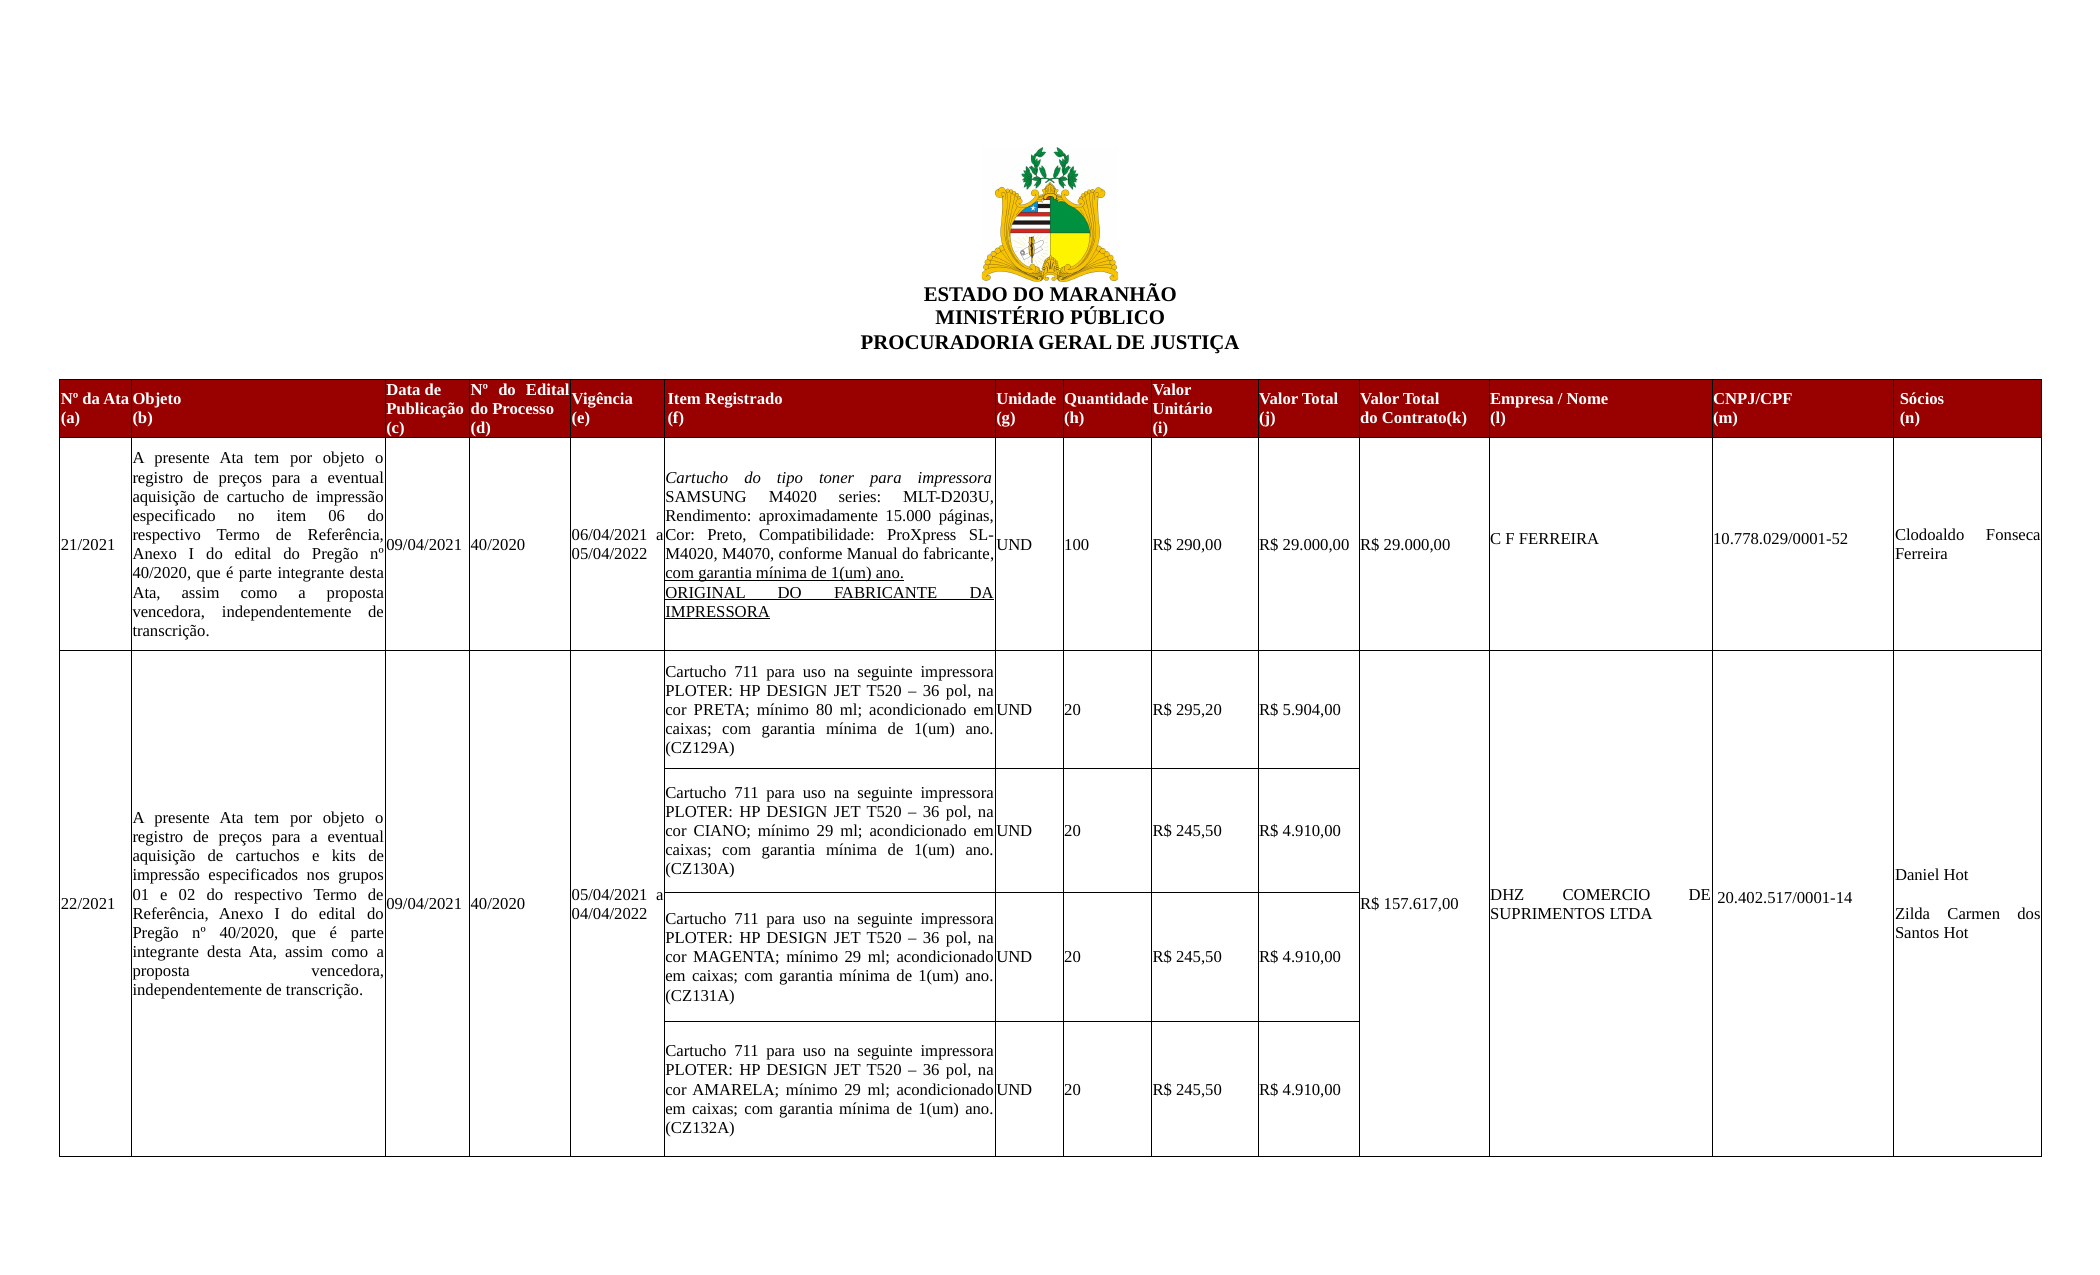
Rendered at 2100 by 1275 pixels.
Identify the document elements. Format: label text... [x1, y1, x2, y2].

table_cell UND [996, 893, 1063, 1021]
table_cell Cartucho 711 para uso na seguinte impressora PLOTER: HP DESIGN JET T520 – 36 pol, na cor MAGENTA; mínimo 29 ml; acondicionado em caixas; com garantia mínima de 1(um) ano. (CZ131A) [665, 893, 995, 1021]
table_cell R$ 290,00 [1152, 438, 1258, 650]
table_header Item Registrado (f) [665, 380, 995, 437]
table_cell R$ 5.904,00 [1259, 651, 1359, 768]
table_cell R$ 157.617,00 [1360, 651, 1489, 1156]
table_cell R$ 29.000,00 [1259, 438, 1359, 650]
table_cell UND [996, 1022, 1063, 1156]
table_cell UND [996, 438, 1063, 650]
table_cell 06/04/2021 a 05/04/2022 [571, 438, 664, 650]
table_cell Cartucho 711 para uso na seguinte impressora PLOTER: HP DESIGN JET T520 – 36 pol, na cor PRETA; mínimo 80 ml; acondicionado em caixas; com garantia mínima de 1(um) ano. (CZ129A) [665, 651, 995, 768]
table_header Objeto (b) [132, 380, 385, 437]
table_cell A presente Ata tem por objeto o registro de preços para a eventual aquisição de cartucho de impressão especificado no item 06 do respectivo Termo de Referência, Anexo I do edital do Pregão nº 40/2020, que é parte integrante desta Ata, assim como a proposta vencedora, independentemente de transcrição. [132, 438, 385, 650]
table_cell 20 [1064, 651, 1151, 768]
table_header Empresa / Nome (l) [1490, 380, 1712, 437]
table_cell R$ 4.910,00 [1259, 893, 1359, 1021]
table_cell 20 [1064, 893, 1151, 1021]
table_cell R$ 29.000,00 [1360, 438, 1489, 650]
table_cell 40/2020 [470, 651, 570, 1156]
table_cell 10.778.029/0001-52 [1713, 438, 1893, 650]
table_cell R$ 4.910,00 [1259, 769, 1359, 892]
table_cell R$ 245,50 [1152, 1022, 1258, 1156]
table_header Quantidade (h) [1064, 380, 1151, 437]
table_header Data de Publicação (c) [386, 380, 469, 437]
table_cell Cartucho 711 para uso na seguinte impressora PLOTER: HP DESIGN JET T520 – 36 pol, na cor AMARELA; mínimo 29 ml; acondicionado em caixas; com garantia mínima de 1(um) ano. (CZ132A) [665, 1022, 995, 1156]
table_cell 05/04/2021 a 04/04/2022 [571, 651, 664, 1156]
table_cell R$ 245,50 [1152, 769, 1258, 892]
table_cell A presente Ata tem por objeto o registro de preços para a eventual aquisição de cartuchos e kits de impressão especificados nos grupos 01 e 02 do respectivo Termo de Referência, Anexo I do edital do Pregão nº 40/2020, que é parte integrante desta Ata, assim como a proposta vencedora, independentemente de transcrição. [132, 651, 385, 1156]
table_cell R$ 245,50 [1152, 893, 1258, 1021]
table_cell 22/2021 [60, 651, 131, 1156]
table_header Nº do Edital do Processo (d) [470, 380, 570, 437]
table_cell 20 [1064, 769, 1151, 892]
table_cell 09/04/2021 [386, 651, 469, 1156]
table_cell 100 [1064, 438, 1151, 650]
table_cell 20 [1064, 1022, 1151, 1156]
table_cell R$ 295,20 [1152, 651, 1258, 768]
picture [981, 147, 1119, 282]
table_cell Clodoaldo Fonseca Ferreira [1894, 438, 2041, 650]
table_cell UND [996, 769, 1063, 892]
table_header Unidade (g) [996, 380, 1063, 437]
table_cell UND [996, 651, 1063, 768]
table_cell C F FERREIRA [1490, 438, 1712, 650]
table_cell 20.402.517/0001-14 [1713, 651, 1893, 1156]
table_header Valor Total (j) [1259, 380, 1359, 437]
table_cell Cartucho 711 para uso na seguinte impressora PLOTER: HP DESIGN JET T520 – 36 pol, na cor CIANO; mínimo 29 ml; acondicionado em caixas; com garantia mínima de 1(um) ano. (CZ130A) [665, 769, 995, 892]
table_cell R$ 4.910,00 [1259, 1022, 1359, 1156]
table_cell DHZ COMERCIO DE SUPRIMENTOS LTDA [1490, 651, 1712, 1156]
table_header CNPJ/CPF (m) [1713, 380, 1893, 437]
table_cell Daniel Hot Zilda Carmen dos Santos Hot [1894, 651, 2041, 1156]
table_header Valor Unitário (i) [1152, 380, 1258, 437]
table_header Nº da Ata (a) [60, 380, 131, 437]
table_cell 09/04/2021 [386, 438, 469, 650]
table_cell 40/2020 [470, 438, 570, 650]
table_header Vigência (e) [571, 380, 664, 437]
table_cell Cartucho do tipo toner para impressora SAMSUNG M4020 series: MLT-D203U, Rendimento: aproximadamente 15.000 páginas, Cor: Preto, Compatibilidade: ProXpress SL-M4020, M4070, conforme Manual do fabricante, com garantia mínima de 1(um) ano. ORIGINAL DO FABRICANTE DA IMPRESSORA [665, 438, 995, 650]
table_header Sócios (n) [1894, 380, 2041, 437]
table_cell 21/2021 [60, 438, 131, 650]
table_header Valor Total do Contrato(k) [1360, 380, 1489, 437]
